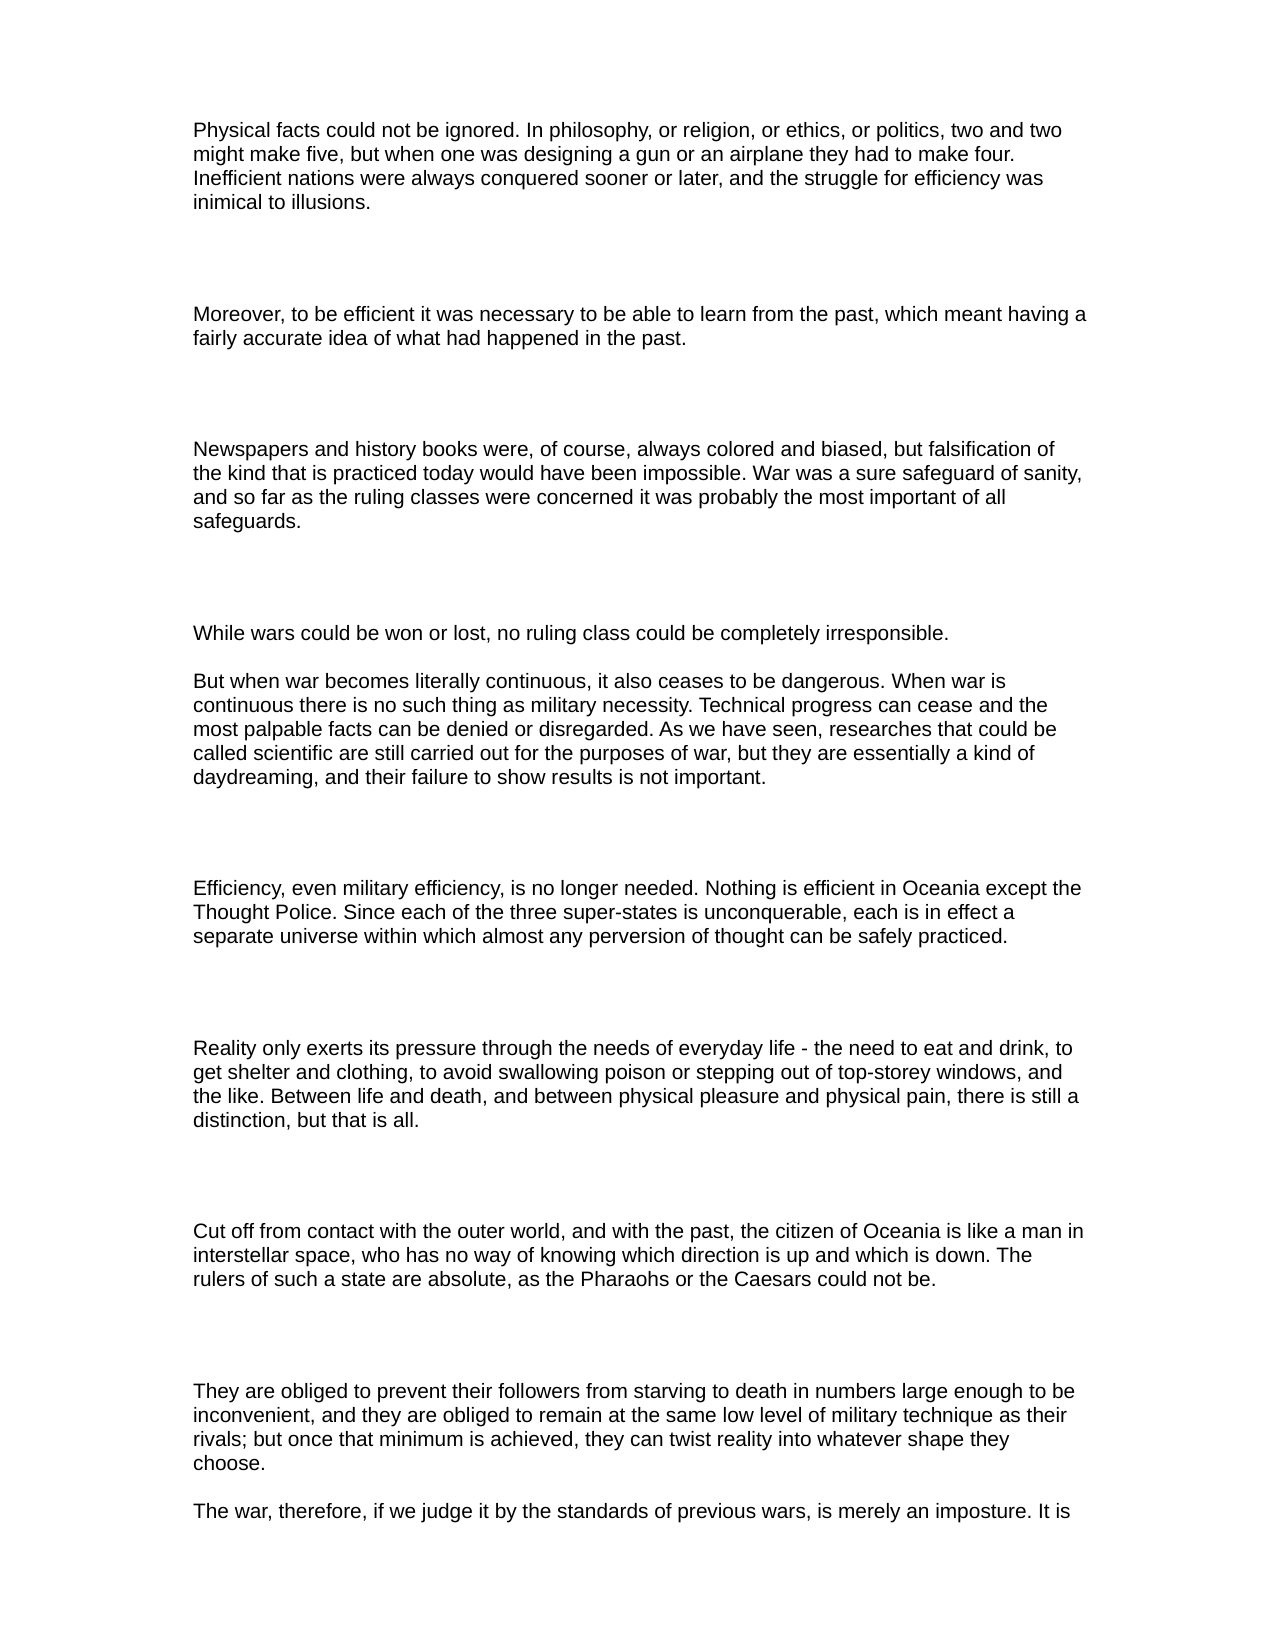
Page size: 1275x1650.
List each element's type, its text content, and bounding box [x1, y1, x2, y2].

text They are obliged to prevent their followers from starving to death in numbers large enough to be inconvenient, and they are obliged to remain at the same low level of military technique as their rivals; but once that minimum is achieved, they can twist reality into whatever shape they choose. The war, therefore, if we judge it by the standards of previous wars, is merely an imposture. It is [193, 1379, 1088, 1523]
text While wars could be won or lost, no ruling class could be completely irresponsible. But when war becomes literally continuous, it also ceases to be dangerous. When war is continuous there is no such thing as military necessity. Technical progress can cease and the most palpable facts can be denied or disregarded. As we have seen, researches that could be called scientific are still carried out for the purposes of war, but they are essentially a kind of daydreaming, and their failure to show results is not important. [193, 621, 1088, 788]
text Physical facts could not be ignored. In philosophy, or religion, or ethics, or politics, two and two might make five, but when one was designing a gun or an airplane they had to make four. Inefficient nations were always conquered sooner or later, and the struggle for efficiency was inimical to illusions. [193, 118, 1088, 214]
text Efficiency, even military efficiency, is no longer needed. Nothing is efficient in Oceania except the Thought Police. Since each of the three super-states is unconquerable, each is in effect a separate universe within which almost any perversion of thought can be safely practiced. [193, 876, 1088, 948]
text Cut off from contact with the outer world, and with the past, the citizen of Oceania is like a man in interstellar space, who has no way of knowing which direction is up and which is down. The rulers of such a state are absolute, as the Pharaohs or the Caesars could not be. [193, 1219, 1088, 1291]
text Moreover, to be efficient it was necessary to be able to learn from the past, which meant having a fairly accurate idea of what had happened in the past. [193, 302, 1088, 349]
text Reality only exerts its pressure through the needs of everyday life - the need to eat and drink, to get shelter and clothing, to avoid swallowing poison or stepping out of top-storey windows, and the like. Between life and death, and between physical pleasure and physical pain, there is still a distinction, but that is all. [193, 1036, 1088, 1132]
text Newspapers and history books were, of course, always colored and biased, but falsification of the kind that is practiced today would have been impossible. War was a sure safeguard of sanity, and so far as the ruling classes were concerned it was probably the most important of all safeguards. [193, 437, 1088, 533]
